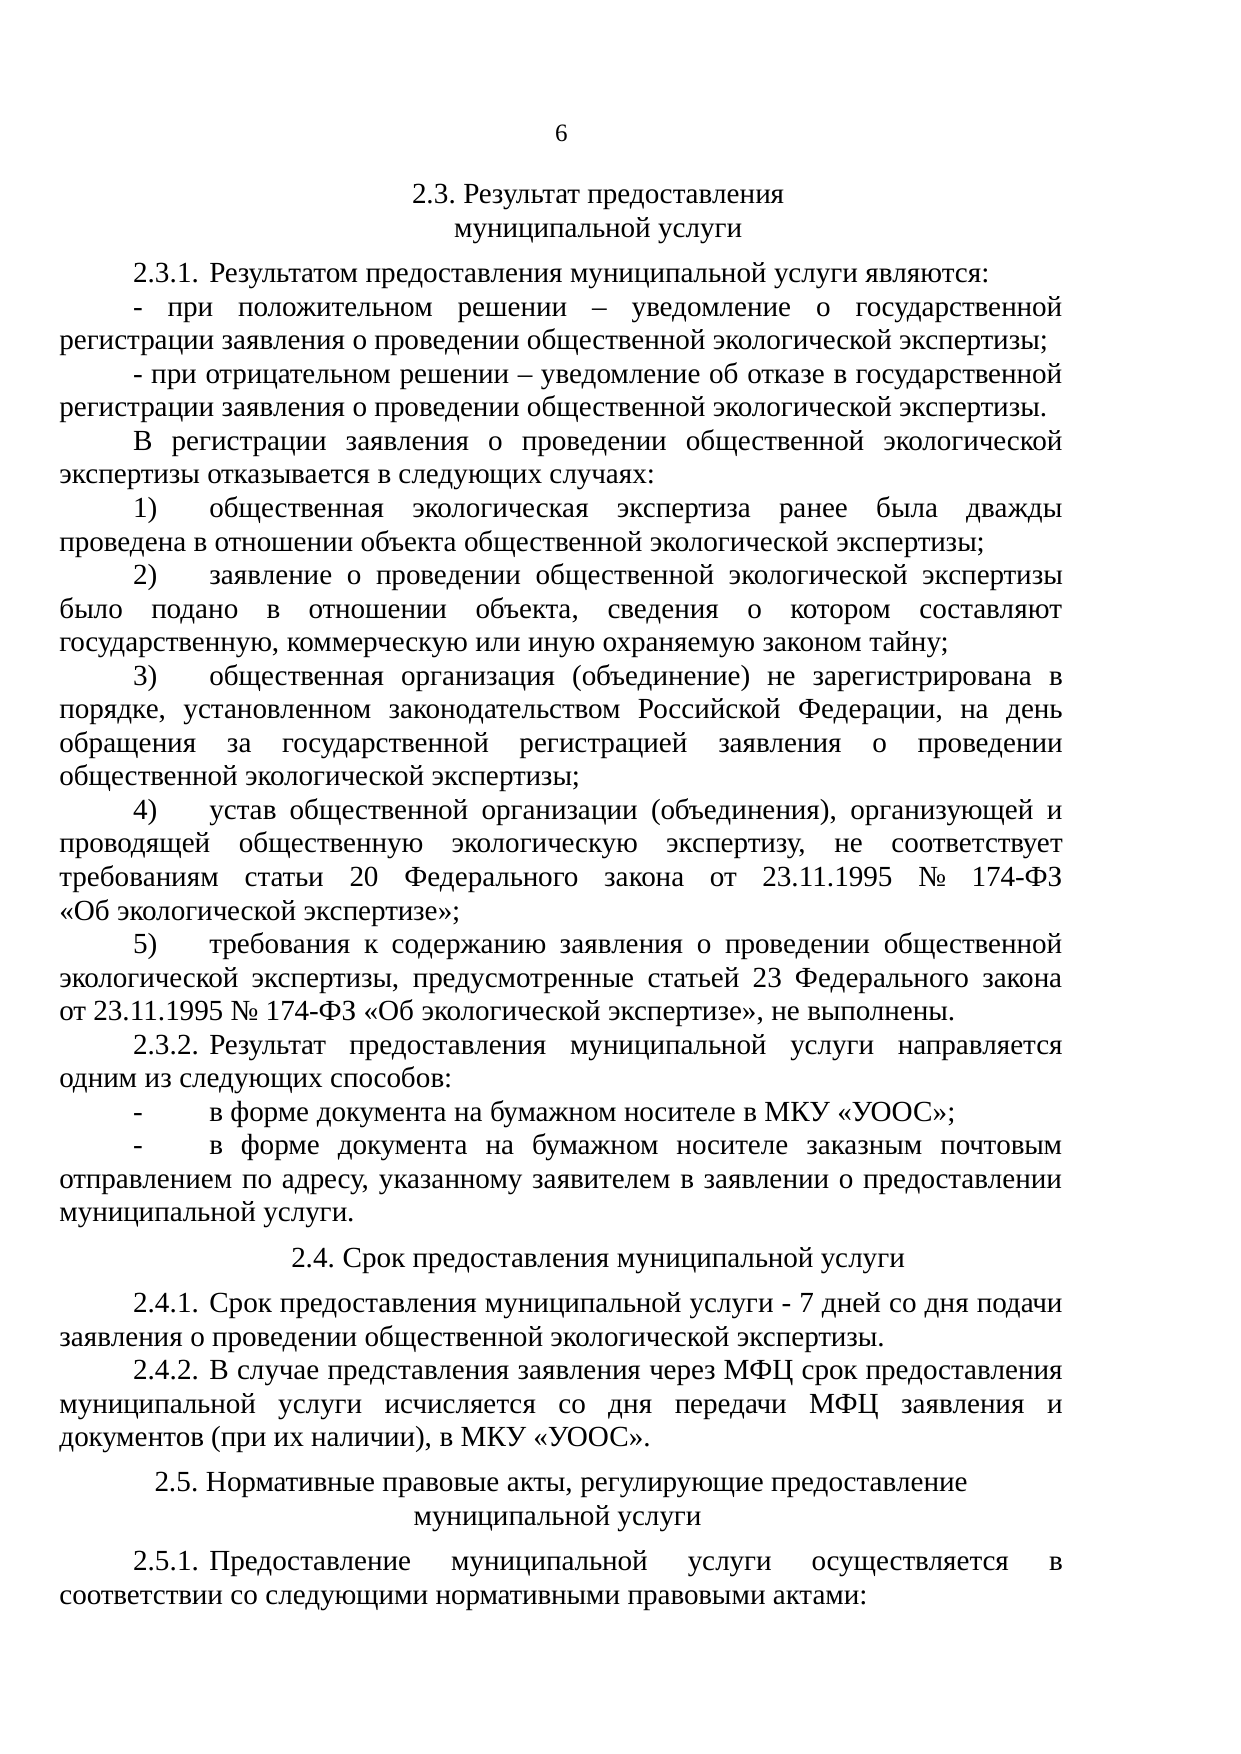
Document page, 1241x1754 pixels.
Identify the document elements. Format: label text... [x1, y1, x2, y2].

text 2) заявление о проведении общественной экологической экспертизы было подано в отношении объекта, сведения о котором составляют государственную, коммерческую или иную охраняемую законом тайну; [59, 557, 1063, 658]
text 4) устав общественной организации (объединения), организующей и проводящей общественную экологическую экспертизу, не соответствует требованиям статьи 20 Федерального закона от 23.11.1995 № 174-ФЗ «Об экологической экспертизе»; [59, 792, 1063, 926]
text 2.5.1. Предоставление муниципальной услуги осуществляется в соответствии со следующими нормативными правовыми актами: [59, 1544, 1063, 1611]
text В регистрации заявления о проведении общественной экологической экспертизы отказывается в следующих случаях: [59, 423, 1063, 490]
text - при отрицательном решении – уведомление об отказе в государственной регистрации заявления о проведении общественной экологической экспертизы. [59, 356, 1063, 423]
text - в форме документа на бумажном носителе в МКУ «УООС»; [59, 1094, 1063, 1128]
text 2.3.2. Результат предоставления муниципальной услуги направляется одним из следующих способов: [59, 1027, 1063, 1094]
subtitle 2.4. Срок предоставления муниципальной услуги [59, 1240, 1063, 1273]
text 2.4.1. Срок предоставления муниципальной услуги - 7 дней со дня подачи заявления о проведении общественной экологической экспертизы. [59, 1285, 1063, 1352]
text 1) общественная экологическая экспертиза ранее была дважды проведена в отношении объекта общественной экологической экспертизы; [59, 490, 1063, 557]
text 2.3. Результат предоставления [59, 177, 1063, 210]
text 2.3.1. Результатом предоставления муниципальной услуги являются: [59, 256, 1063, 289]
text 3) общественная организация (объединение) не зарегистрирована в порядке, установленном законодательством Российской Федерации, на день обращения за государственной регистрацией заявления о проведении общественной экологической экспертизы; [59, 658, 1063, 792]
text муниципальной услуги [59, 210, 1063, 244]
text 2.4.2. В случае представления заявления через МФЦ срок предоставления муниципальной услуги исчисляется со дня передачи МФЦ заявления и документов (при их наличии), в МКУ «УООС». [59, 1352, 1063, 1453]
subtitle 2.5. Нормативные правовые акты, регулирующие предоставление муниципальной услуги [59, 1465, 1063, 1532]
text - при положительном решении – уведомление о государственной регистрации заявления о проведении общественной экологической экспертизы; [59, 289, 1063, 356]
text - в форме документа на бумажном носителе заказным почтовым отправлением по адресу, указанному заявителем в заявлении о предоставлении муниципальной услуги. [59, 1128, 1063, 1228]
text 5) требования к содержанию заявления о проведении общественной экологической экспертизы, предусмотренные статьей 23 Федерального закона от 23.11.1995 № 174-ФЗ «Об экологической экспертизе», не выполнены. [59, 926, 1063, 1027]
